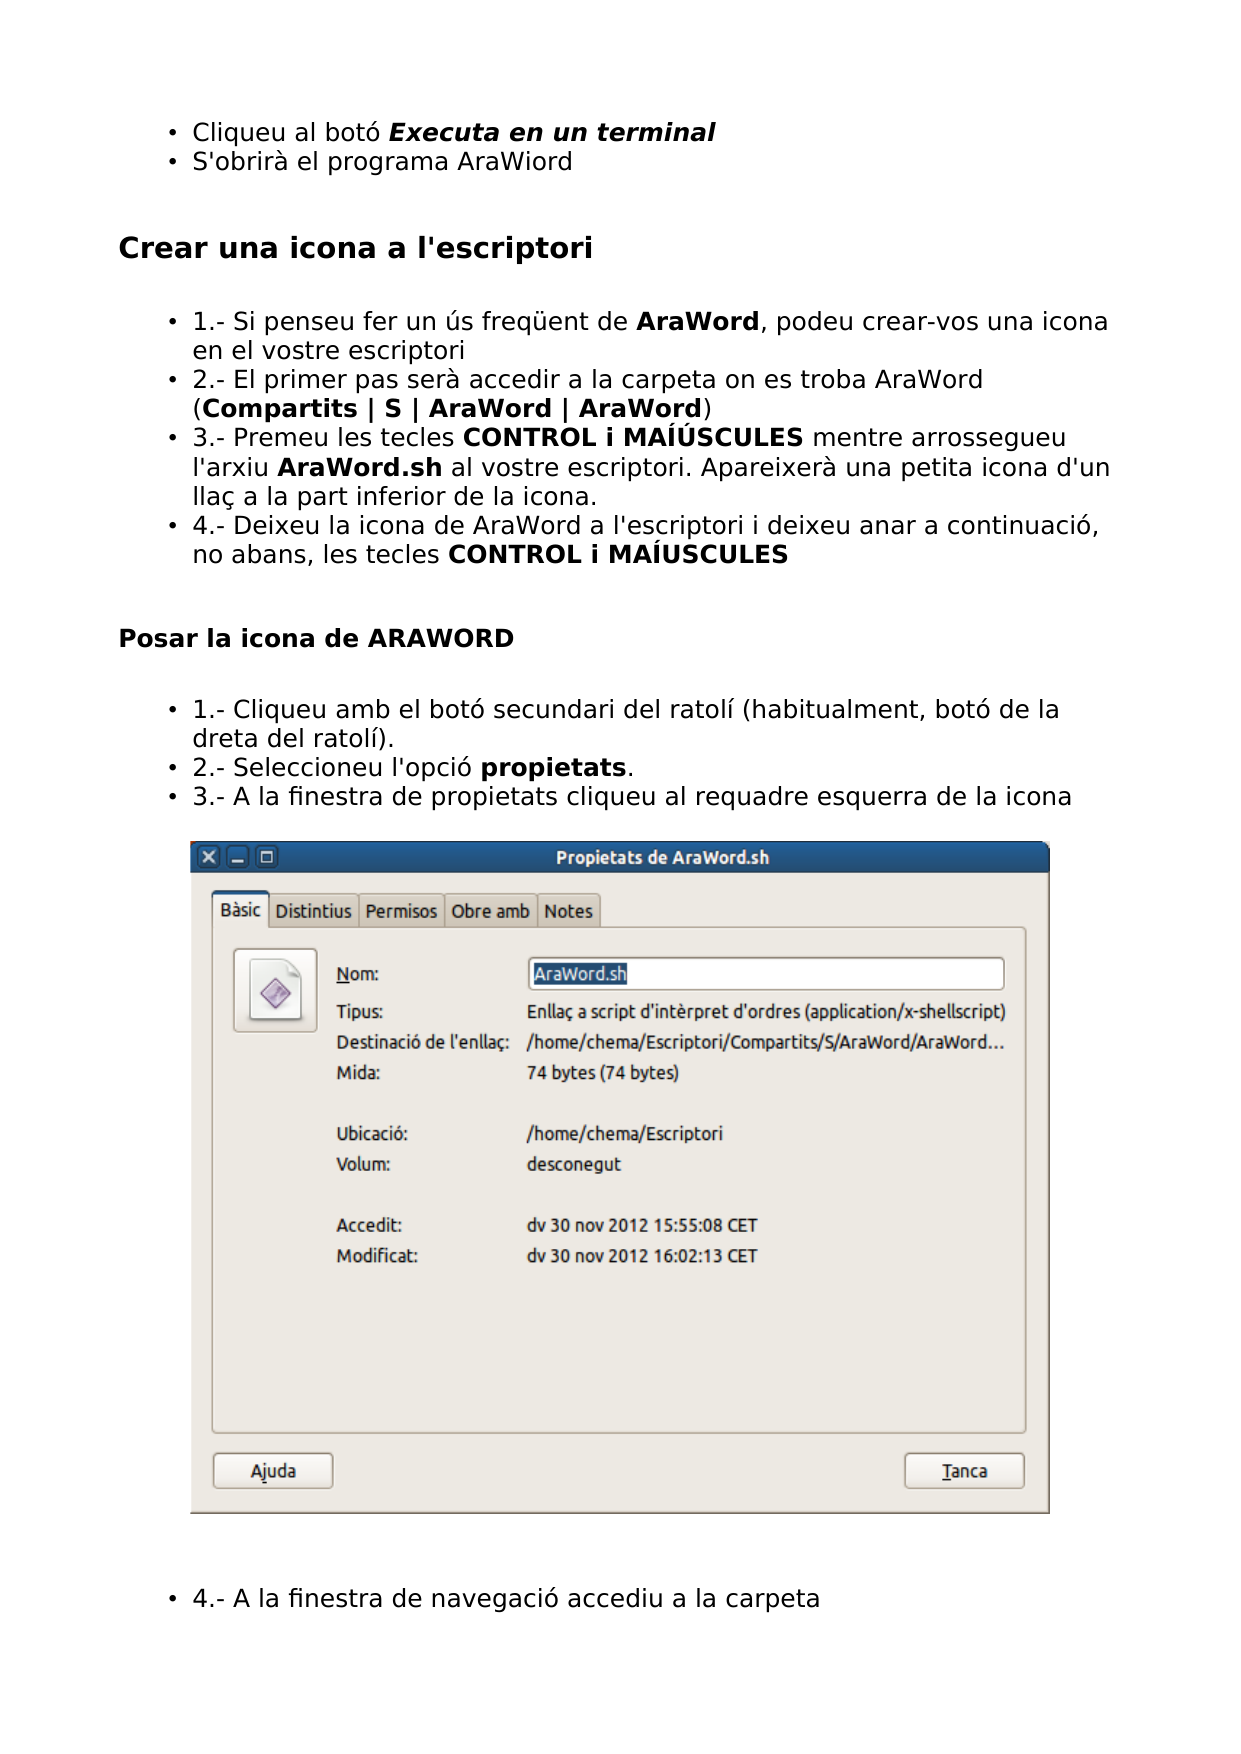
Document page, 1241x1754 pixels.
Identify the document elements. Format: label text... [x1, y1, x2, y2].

list 4.- Deixeu la icona de AraWord a l'escriptori i deixeu anar a continuació, no abans, les tecles CONTROL i MAÍUSCULES [177, 511, 1122, 569]
picture [190, 841, 1050, 1514]
list 3.- A la finestra de propietats cliqueu al requadre esquerra de la icona [177, 782, 1122, 812]
list 1.- Si penseu fer un ús freqüent de AraWord, podeu crear-vos una icona en el vostre escriptori [177, 307, 1122, 365]
list 2.- Seleccioneu l'opció propietats. [177, 753, 1122, 782]
subtitle Crear una icona a l'escriptori [118, 231, 1122, 265]
list Cliqueu al botó Executa en un terminal [177, 118, 1122, 147]
list 1.- Cliqueu amb el botó secundari del ratolí (habitualment, botó de la dreta del ratolí). [177, 695, 1122, 753]
subtitle Posar la icona de ARAWORD [118, 624, 1122, 653]
list 3.- Premeu les tecles CONTROL i MAÍÚSCULES mentre arrossegueu l'arxiu AraWord.sh al vostre escriptori. Apareixerà una petita icona d'un llaç a la part inferior de la icona. [177, 423, 1122, 511]
list S'obrirà el programa AraWiord [177, 147, 1122, 176]
list 4.- A la finestra de navegació accediu a la carpeta [177, 1584, 1122, 1613]
list 2.- El primer pas serà accedir a la carpeta on es troba AraWord (Compartits | S | AraWord | AraWord) [177, 365, 1122, 423]
